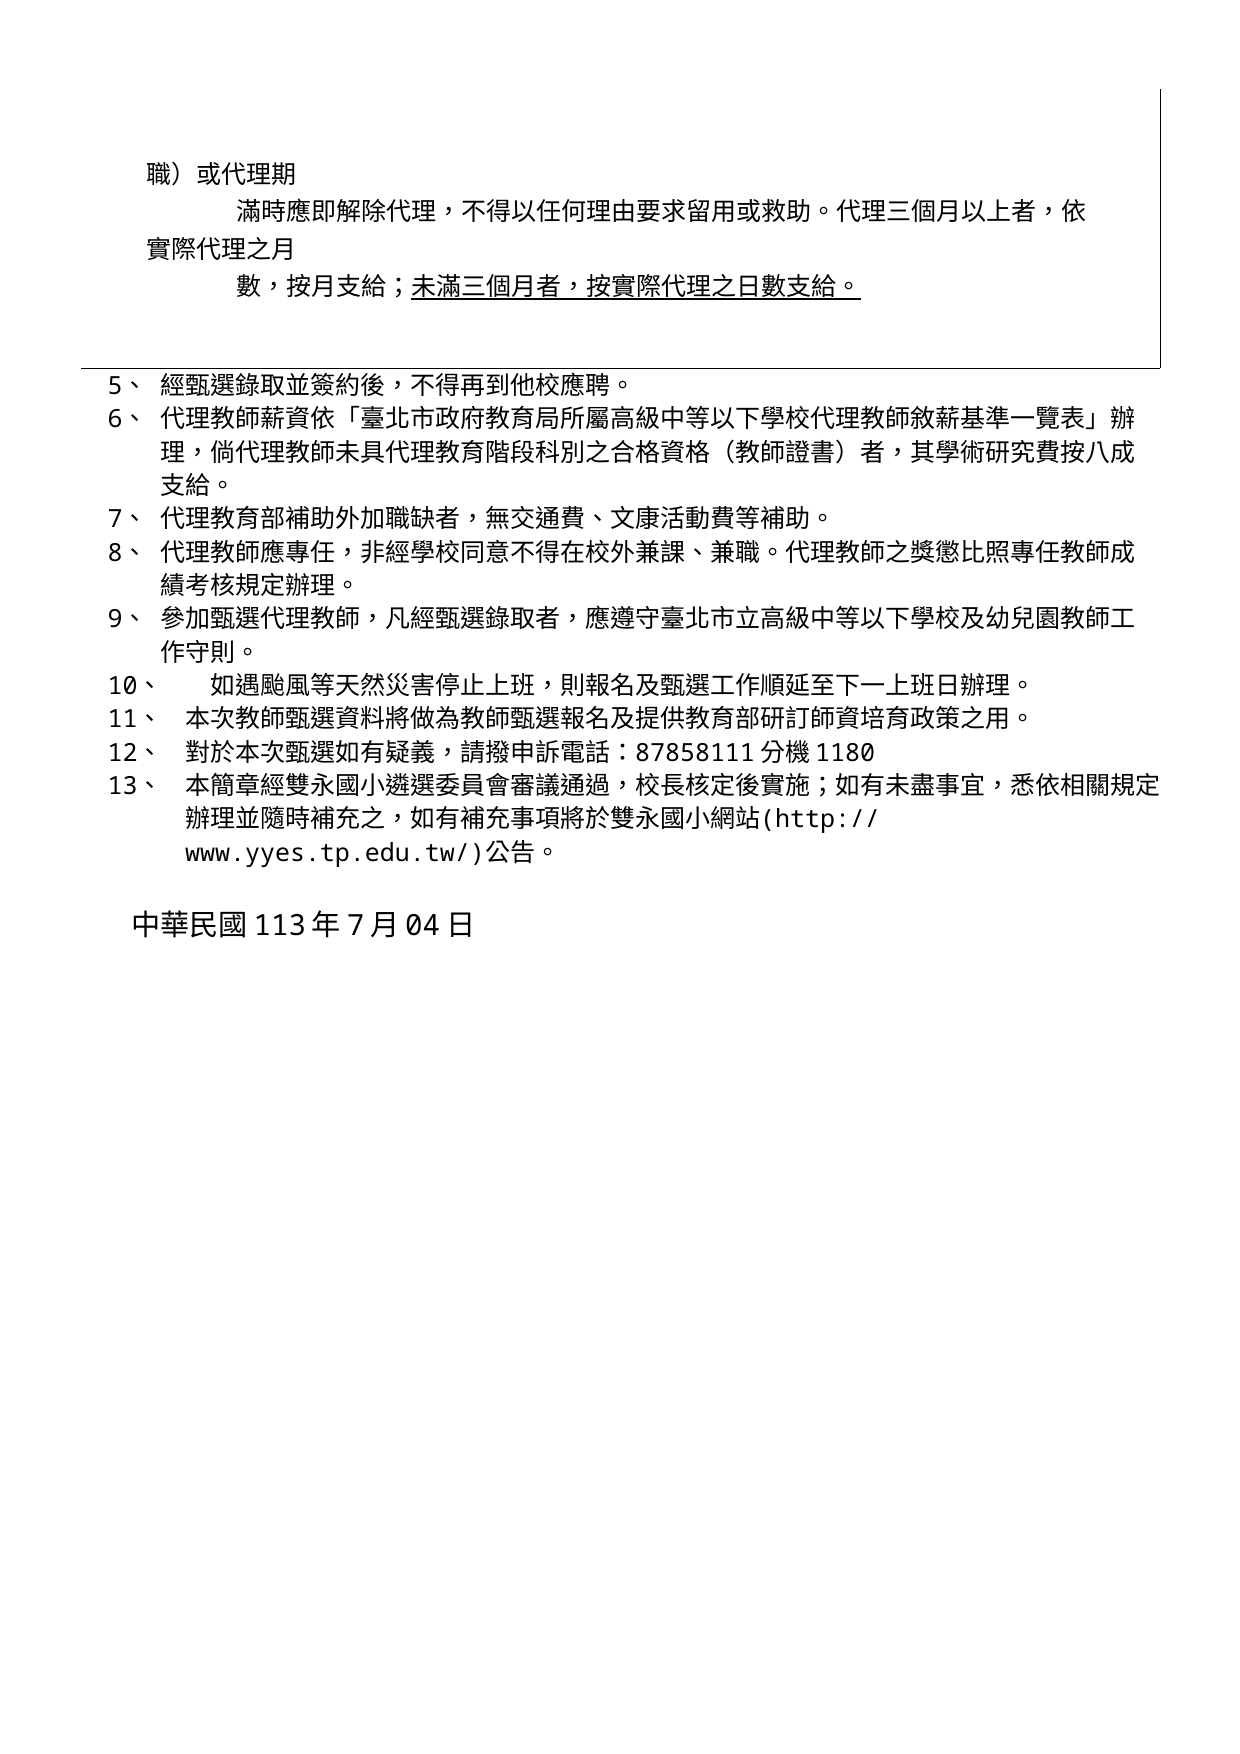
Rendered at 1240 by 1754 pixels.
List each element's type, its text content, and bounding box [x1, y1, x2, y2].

list 如遇颱風等天然災害停止上班，則報名及甄選工作順延至下一上班日辦理。 [107, 668, 1160, 701]
text 中華民國113年7月04日 [131, 914, 1160, 941]
list 本簡章經雙永國小遴選委員會審議通過，校長核定後實施；如有未盡事宜，悉依相關規定辦理並隨時補充之，如有補充事項將於雙永國小網站(http://www.yyes.tp.edu.tw/)公告。 [107, 768, 1160, 868]
list 參加甄選代理教師，凡經甄選錄取者，應遵守臺北市立高級中等以下學校及幼兒園教師工作守則。 [107, 601, 1160, 668]
list 本次教師甄選資料將做為教師甄選報名及提供教育部研訂師資培育政策之用。 [107, 701, 1160, 734]
list 對於本次甄選如有疑義，請撥申訴電話：87858111分機1180 [107, 734, 1160, 768]
list 代理教育部補助外加職缺者，無交通費、文康活動費等補助。 [107, 501, 1160, 534]
list 代理教師應專任，非經學校同意不得在校外兼課、兼職。代理教師之獎懲比照專任教師成績考核規定辦理。 [107, 534, 1160, 601]
text 滿時應即解除代理，不得以任何理由要求留用或救助。代理三個月以上者，依實際代理之月 [81, 191, 1160, 266]
text 數，按月支給；未滿三個月者，按實際代理之日數支給。 [81, 266, 1160, 368]
text 職）或代理期 [81, 89, 1160, 191]
list 經甄選錄取並簽約後，不得再到他校應聘。 [107, 368, 1160, 401]
list 代理教師薪資依「臺北市政府教育局所屬高級中等以下學校代理教師敘薪基準一覽表」辦理，倘代理教師未具代理教育階段科別之合格資格（教師證書）者，其學術研究費按八成支給。 [107, 401, 1160, 501]
